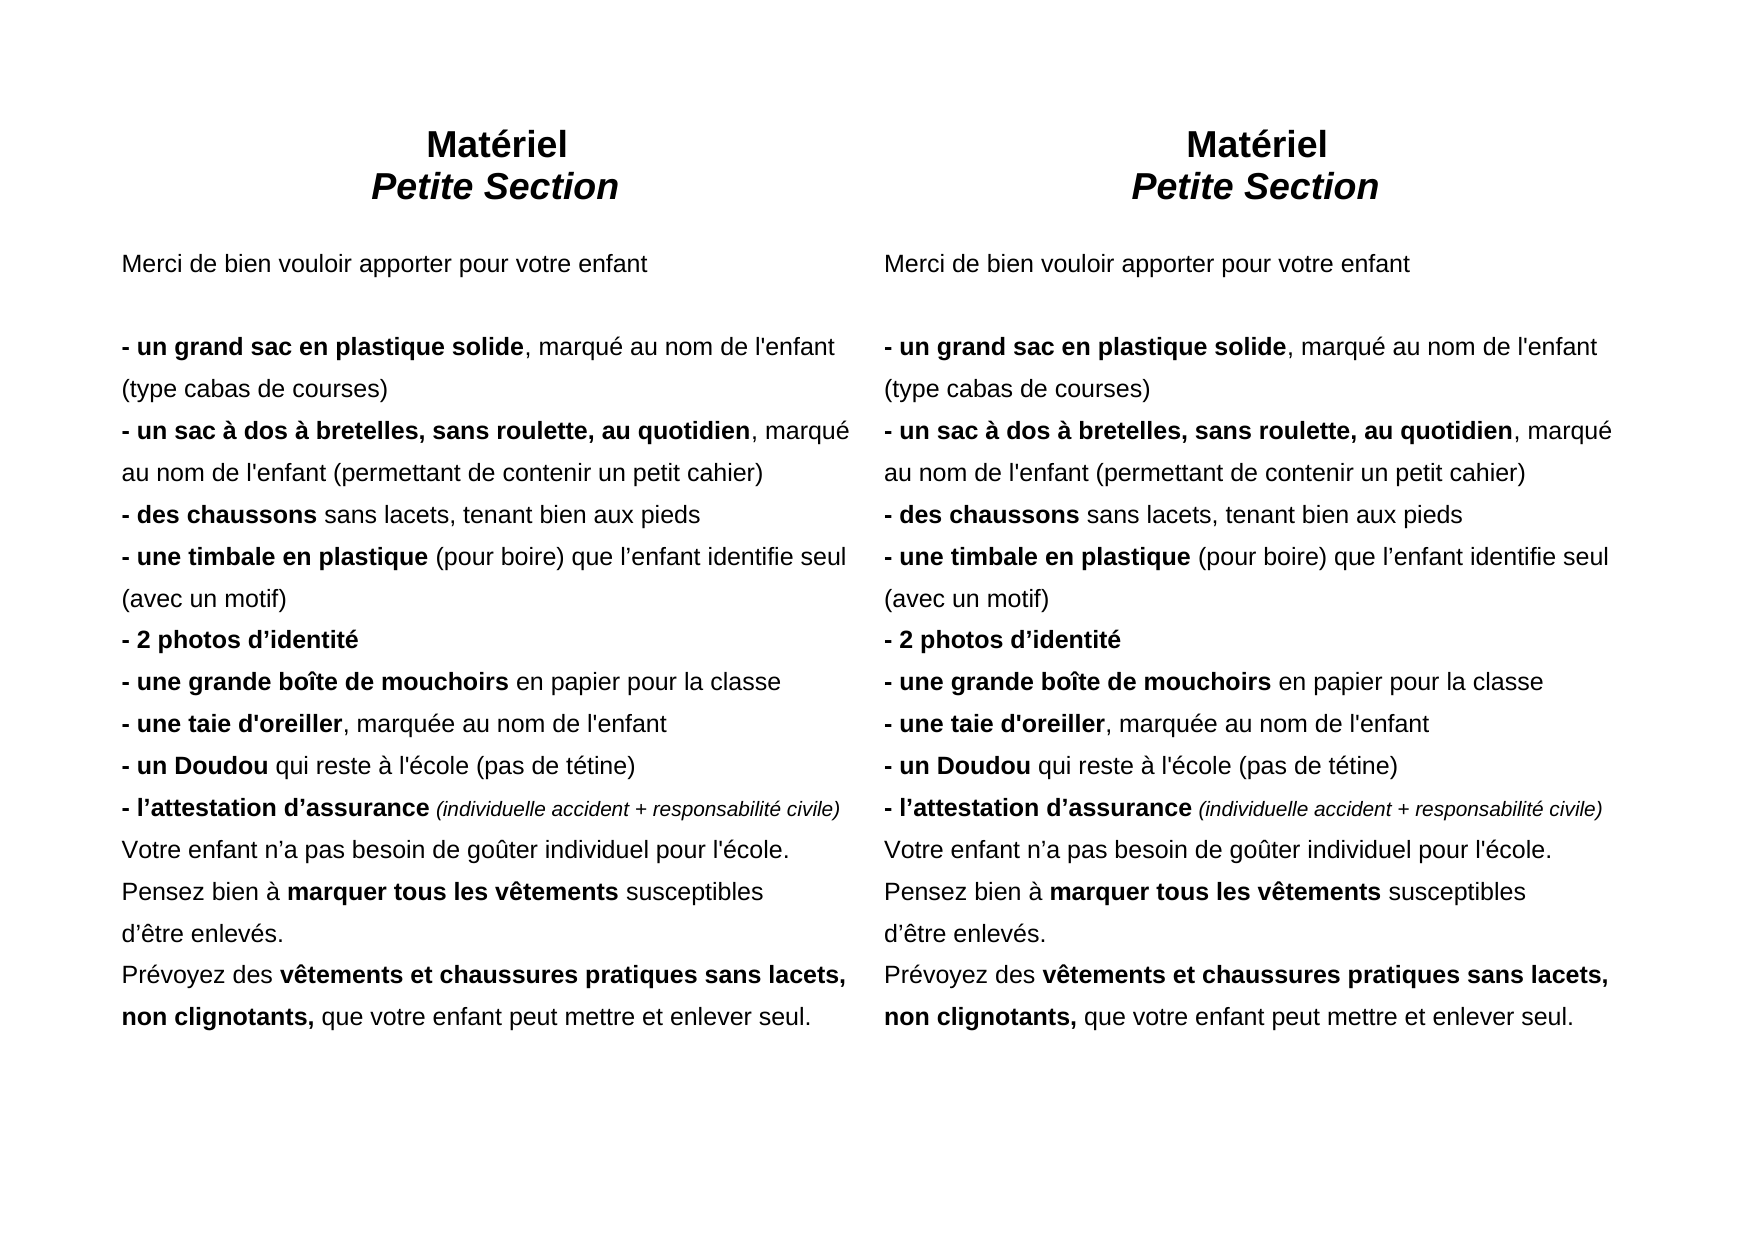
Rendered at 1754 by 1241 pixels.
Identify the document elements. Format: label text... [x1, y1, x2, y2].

table_header Matériel Petite Section Merci de bien vouloir apporter pour votre enfant - un grand sac en plastique solide, marqué au nom de l'enfant (type cabas de courses) - un sac à dos à bretelles, sans roulette, au quotidien, marqué au nom de l'enfant (permettant de contenir un petit cahier) - des chaussons sans lacets, tenant bien aux pieds - une timbale en plastique (pour boire) que l’enfant identifie seul (avec un motif) - 2 photos d’identité - une grande boîte de mouchoirs en papier pour la classe - une taie d'oreiller, marquée au nom de l'enfant - un Doudou qui reste à l'école (pas de tétine) - l’attestation d’assurance (individuelle accident + responsabilité civile) Votre enfant n’a pas besoin de goûter individuel pour l'école. Pensez bien à marquer tous les vêtements susceptibles d’être enlevés. Prévoyez des vêtements et chaussures pratiques sans lacets, non clignotants, que votre enfant peut mettre et enlever seul. [116, 118, 878, 1037]
table_header Matériel Petite Section Merci de bien vouloir apporter pour votre enfant - un grand sac en plastique solide, marqué au nom de l'enfant (type cabas de courses) - un sac à dos à bretelles, sans roulette, au quotidien, marqué au nom de l'enfant (permettant de contenir un petit cahier) - des chaussons sans lacets, tenant bien aux pieds - une timbale en plastique (pour boire) que l’enfant identifie seul (avec un motif) - 2 photos d’identité - une grande boîte de mouchoirs en papier pour la classe - une taie d'oreiller, marquée au nom de l'enfant - un Doudou qui reste à l'école (pas de tétine) - l’attestation d’assurance (individuelle accident + responsabilité civile) Votre enfant n’a pas besoin de goûter individuel pour l'école. Pensez bien à marquer tous les vêtements susceptibles d’être enlevés. Prévoyez des vêtements et chaussures pratiques sans lacets, non clignotants, que votre enfant peut mettre et enlever seul. [878, 118, 1636, 1037]
